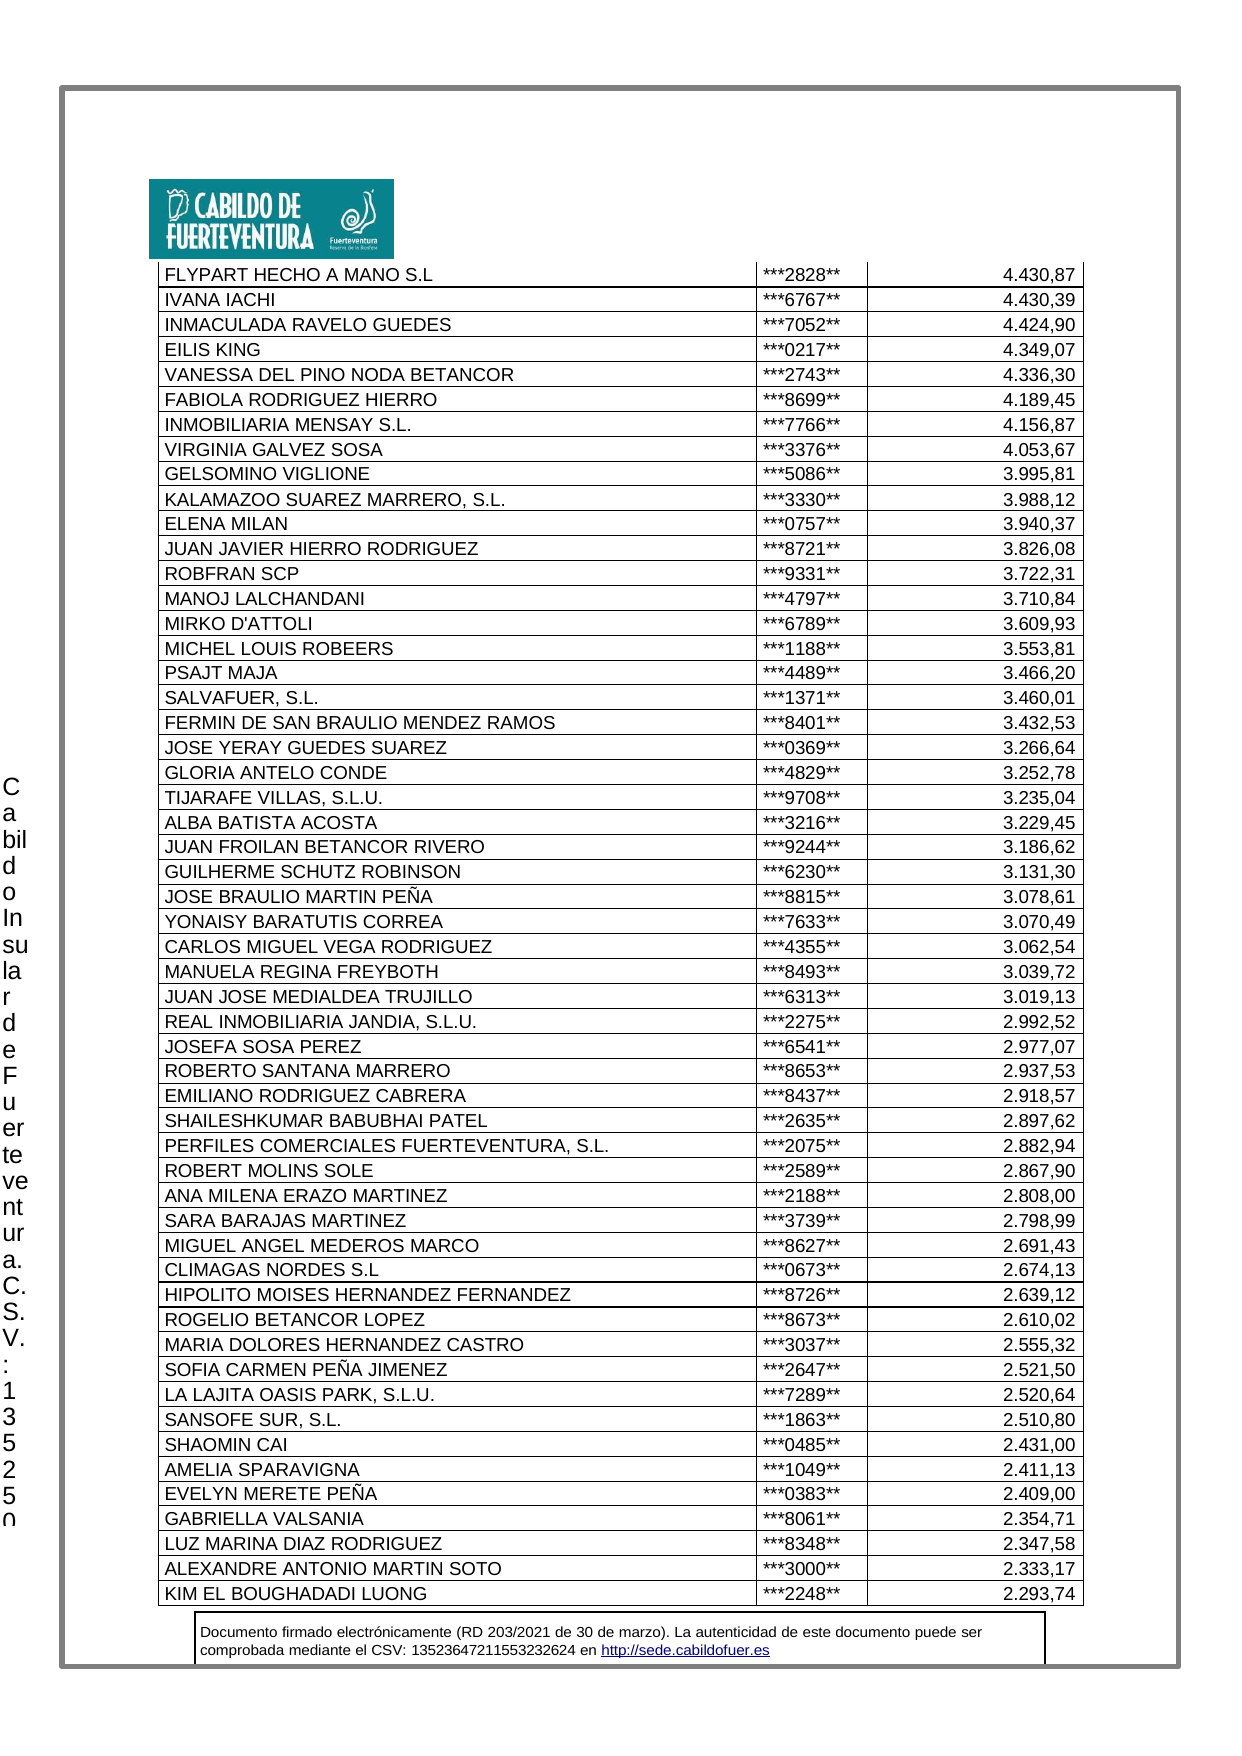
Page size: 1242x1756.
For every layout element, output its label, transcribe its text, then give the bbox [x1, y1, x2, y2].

table_cell ***2275** [757, 1009, 867, 1033]
table_cell ***8493** [757, 959, 867, 983]
table_cell EMILIANO RODRIGUEZ CABRERA [159, 1084, 756, 1107]
table_cell ANA MILENA ERAZO MARTINEZ [159, 1183, 756, 1207]
table_cell 2.992,52 [868, 1009, 1083, 1033]
table_cell MIRKO D'ATTOLI [159, 611, 756, 634]
table_cell 2.555,32 [868, 1332, 1083, 1356]
table_cell ***2635** [757, 1108, 867, 1132]
table_cell MANOJ LALCHANDANI [159, 586, 756, 610]
table_cell 2.354,71 [868, 1506, 1083, 1530]
table_cell 3.722,31 [868, 561, 1083, 585]
table_cell ***6789** [757, 611, 867, 634]
table_cell PSAJT MAJA [159, 661, 756, 684]
table_cell 2.977,07 [868, 1034, 1083, 1058]
table_cell 3.229,45 [868, 810, 1083, 834]
table_cell ***3376** [757, 437, 867, 461]
table_cell ***8401** [757, 710, 867, 734]
table_cell ***9331** [757, 561, 867, 585]
table_cell ***2248** [757, 1581, 867, 1605]
table_cell JUAN JOSE MEDIALDEA TRUJILLO [159, 984, 756, 1008]
table_cell GUILHERME SCHUTZ ROBINSON [159, 860, 756, 883]
table_cell SHAOMIN CAI [159, 1432, 756, 1456]
table_cell ***6541** [757, 1034, 867, 1058]
table_cell INMACULADA RAVELO GUEDES [159, 312, 756, 336]
table_cell 2.347,58 [868, 1531, 1083, 1555]
table_cell FERMIN DE SAN BRAULIO MENDEZ RAMOS [159, 710, 756, 734]
table_cell 3.826,08 [868, 536, 1083, 560]
table_cell 4.349,07 [868, 337, 1083, 361]
table_cell IVANA IACHI [159, 288, 756, 311]
table_cell JUAN FROILAN BETANCOR RIVERO [159, 835, 756, 858]
table_cell MICHEL LOUIS ROBEERS [159, 636, 756, 659]
table_cell SALVAFUER, S.L. [159, 685, 756, 709]
table_cell KALAMAZOO SUAREZ MARRERO, S.L. [159, 486, 756, 510]
table_cell MARIA DOLORES HERNANDEZ CASTRO [159, 1332, 756, 1356]
text Cabildo Insular de Fuerteventura. C.S.V.: 13525066204716505543. [2, 775, 29, 1525]
table_cell JOSE YERAY GUEDES SUAREZ [159, 735, 756, 759]
table_cell 2.520,64 [868, 1382, 1083, 1406]
table_cell ***8348** [757, 1531, 867, 1555]
table_cell ***7052** [757, 312, 867, 336]
table_cell 3.039,72 [868, 959, 1083, 983]
table_cell GABRIELLA VALSANIA [159, 1506, 756, 1530]
table_cell EILIS KING [159, 337, 756, 361]
table_cell 3.466,20 [868, 661, 1083, 684]
table_cell 3.710,84 [868, 586, 1083, 610]
table_cell 4.430,39 [868, 288, 1083, 311]
table_cell 4.336,30 [868, 362, 1083, 386]
table_cell TIJARAFE VILLAS, S.L.U. [159, 785, 756, 809]
table_cell ***8627** [757, 1233, 867, 1257]
table_cell ***4489** [757, 661, 867, 684]
table_cell ***3216** [757, 810, 867, 834]
table_cell ***0673** [757, 1258, 867, 1281]
table_cell 3.186,62 [868, 835, 1083, 858]
table_cell ***0369** [757, 735, 867, 759]
table_cell ***2743** [757, 362, 867, 386]
table_cell 3.131,30 [868, 860, 1083, 883]
table_cell LA LAJITA OASIS PARK, S.L.U. [159, 1382, 756, 1406]
table_cell 2.798,99 [868, 1208, 1083, 1232]
table_cell 2.691,43 [868, 1233, 1083, 1257]
table_cell ROBERTO SANTANA MARRERO [159, 1059, 756, 1082]
table_cell ***8673** [757, 1308, 867, 1331]
table_header FLYPART HECHO A MANO S.L [159, 262, 756, 286]
table_cell 2.937,53 [868, 1059, 1083, 1082]
table_cell SOFIA CARMEN PEÑA JIMENEZ [159, 1357, 756, 1381]
table_cell HIPOLITO MOISES HERNANDEZ FERNANDEZ [159, 1283, 756, 1306]
table_cell 3.252,78 [868, 760, 1083, 784]
table_cell ***6313** [757, 984, 867, 1008]
table_cell CARLOS MIGUEL VEGA RODRIGUEZ [159, 934, 756, 958]
table_cell 2.639,12 [868, 1283, 1083, 1306]
table_cell ***0217** [757, 337, 867, 361]
table_cell CLIMAGAS NORDES S.L [159, 1258, 756, 1281]
table_cell 2.867,90 [868, 1158, 1083, 1182]
table_cell ***0383** [757, 1482, 867, 1505]
table_cell PERFILES COMERCIALES FUERTEVENTURA, S.L. [159, 1133, 756, 1157]
table_cell 3.078,61 [868, 885, 1083, 908]
table_cell VIRGINIA GALVEZ SOSA [159, 437, 756, 461]
table_cell SHAILESHKUMAR BABUBHAI PATEL [159, 1108, 756, 1132]
table_cell ELENA MILAN [159, 511, 756, 535]
table_cell 2.674,13 [868, 1258, 1083, 1281]
table_cell ALEXANDRE ANTONIO MARTIN SOTO [159, 1556, 756, 1580]
table_cell 2.897,62 [868, 1108, 1083, 1132]
table_cell 2.411,13 [868, 1457, 1083, 1481]
table_cell ***1049** [757, 1457, 867, 1481]
table_cell ***8699** [757, 387, 867, 411]
text Documento firmado electrónicamente (RD 203/2021 de 30 de marzo). La autenticidad de este documento puede ser comprobada mediante el CSV: 13523647211553232624 en http://sede.cabildofuer.es [200, 1624, 1044, 1658]
table_cell ***8815** [757, 885, 867, 908]
table_cell 3.266,64 [868, 735, 1083, 759]
table_cell 4.424,90 [868, 312, 1083, 336]
table_cell 3.460,01 [868, 685, 1083, 709]
table_cell YONAISY BARATUTIS CORREA [159, 909, 756, 933]
table_cell ***1188** [757, 636, 867, 659]
table_cell 2.610,02 [868, 1308, 1083, 1331]
table_cell ***4355** [757, 934, 867, 958]
table_cell ***1371** [757, 685, 867, 709]
table_cell 3.019,13 [868, 984, 1083, 1008]
table_cell MIGUEL ANGEL MEDEROS MARCO [159, 1233, 756, 1257]
table_cell 3.432,53 [868, 710, 1083, 734]
table_cell ***8721** [757, 536, 867, 560]
table_cell MANUELA REGINA FREYBOTH [159, 959, 756, 983]
table_cell ***4829** [757, 760, 867, 784]
table_cell 3.553,81 [868, 636, 1083, 659]
table_cell EVELYN MERETE PEÑA [159, 1482, 756, 1505]
table_cell ***0485** [757, 1432, 867, 1456]
table_cell KIM EL BOUGHADADI LUONG [159, 1581, 756, 1605]
table_cell 4.156,87 [868, 412, 1083, 436]
table_cell SARA BARAJAS MARTINEZ [159, 1208, 756, 1232]
table_cell GELSOMINO VIGLIONE [159, 462, 756, 485]
table_cell 3.988,12 [868, 486, 1083, 510]
table_cell JOSEFA SOSA PEREZ [159, 1034, 756, 1058]
table_cell REAL INMOBILIARIA JANDIA, S.L.U. [159, 1009, 756, 1033]
table_cell ***4797** [757, 586, 867, 610]
table_header 4.430,87 [868, 262, 1083, 286]
table_cell 2.510,80 [868, 1407, 1083, 1431]
table_cell ROGELIO BETANCOR LOPEZ [159, 1308, 756, 1331]
table_cell ***8726** [757, 1283, 867, 1306]
table_cell GLORIA ANTELO CONDE [159, 760, 756, 784]
table_cell ***3330** [757, 486, 867, 510]
table_cell 2.409,00 [868, 1482, 1083, 1505]
table_cell ROBFRAN SCP [159, 561, 756, 585]
table_cell 3.940,37 [868, 511, 1083, 535]
table_cell ***6767** [757, 288, 867, 311]
table_cell ***2647** [757, 1357, 867, 1381]
table_cell 2.333,17 [868, 1556, 1083, 1580]
table_cell LUZ MARINA DIAZ RODRIGUEZ [159, 1531, 756, 1555]
table_cell ***0757** [757, 511, 867, 535]
table_cell JOSE BRAULIO MARTIN PEÑA [159, 885, 756, 908]
table_cell 4.189,45 [868, 387, 1083, 411]
table_cell ***3739** [757, 1208, 867, 1232]
table_cell ***8653** [757, 1059, 867, 1082]
table_cell FABIOLA RODRIGUEZ HIERRO [159, 387, 756, 411]
table_cell 2.521,50 [868, 1357, 1083, 1381]
table_cell 3.995,81 [868, 462, 1083, 485]
table_cell 2.431,00 [868, 1432, 1083, 1456]
table_cell 3.070,49 [868, 909, 1083, 933]
table_cell ***1863** [757, 1407, 867, 1431]
table_cell ***6230** [757, 860, 867, 883]
table_cell VANESSA DEL PINO NODA BETANCOR [159, 362, 756, 386]
table_cell 2.293,74 [868, 1581, 1083, 1605]
table_cell ***3000** [757, 1556, 867, 1580]
table_cell SANSOFE SUR, S.L. [159, 1407, 756, 1431]
table_cell ***8437** [757, 1084, 867, 1107]
table_cell ***7633** [757, 909, 867, 933]
table_cell ROBERT MOLINS SOLE [159, 1158, 756, 1182]
table_cell ***2589** [757, 1158, 867, 1182]
table_cell JUAN JAVIER HIERRO RODRIGUEZ [159, 536, 756, 560]
table_cell ***9244** [757, 835, 867, 858]
table_cell ***5086** [757, 462, 867, 485]
table_cell AMELIA SPARAVIGNA [159, 1457, 756, 1481]
table_header ***2828** [757, 262, 867, 286]
table_cell ***7289** [757, 1382, 867, 1406]
table_cell ***9708** [757, 785, 867, 809]
table_cell INMOBILIARIA MENSAY S.L. [159, 412, 756, 436]
table_cell 3.235,04 [868, 785, 1083, 809]
table_cell ***2188** [757, 1183, 867, 1207]
table_cell 2.918,57 [868, 1084, 1083, 1107]
table_cell 3.609,93 [868, 611, 1083, 634]
table_cell 4.053,67 [868, 437, 1083, 461]
table_cell ***2075** [757, 1133, 867, 1157]
table_cell 3.062,54 [868, 934, 1083, 958]
table_cell ***3037** [757, 1332, 867, 1356]
table_cell 2.808,00 [868, 1183, 1083, 1207]
table_cell ***8061** [757, 1506, 867, 1530]
table_cell ***7766** [757, 412, 867, 436]
table_cell 2.882,94 [868, 1133, 1083, 1157]
table_cell ALBA BATISTA ACOSTA [159, 810, 756, 834]
